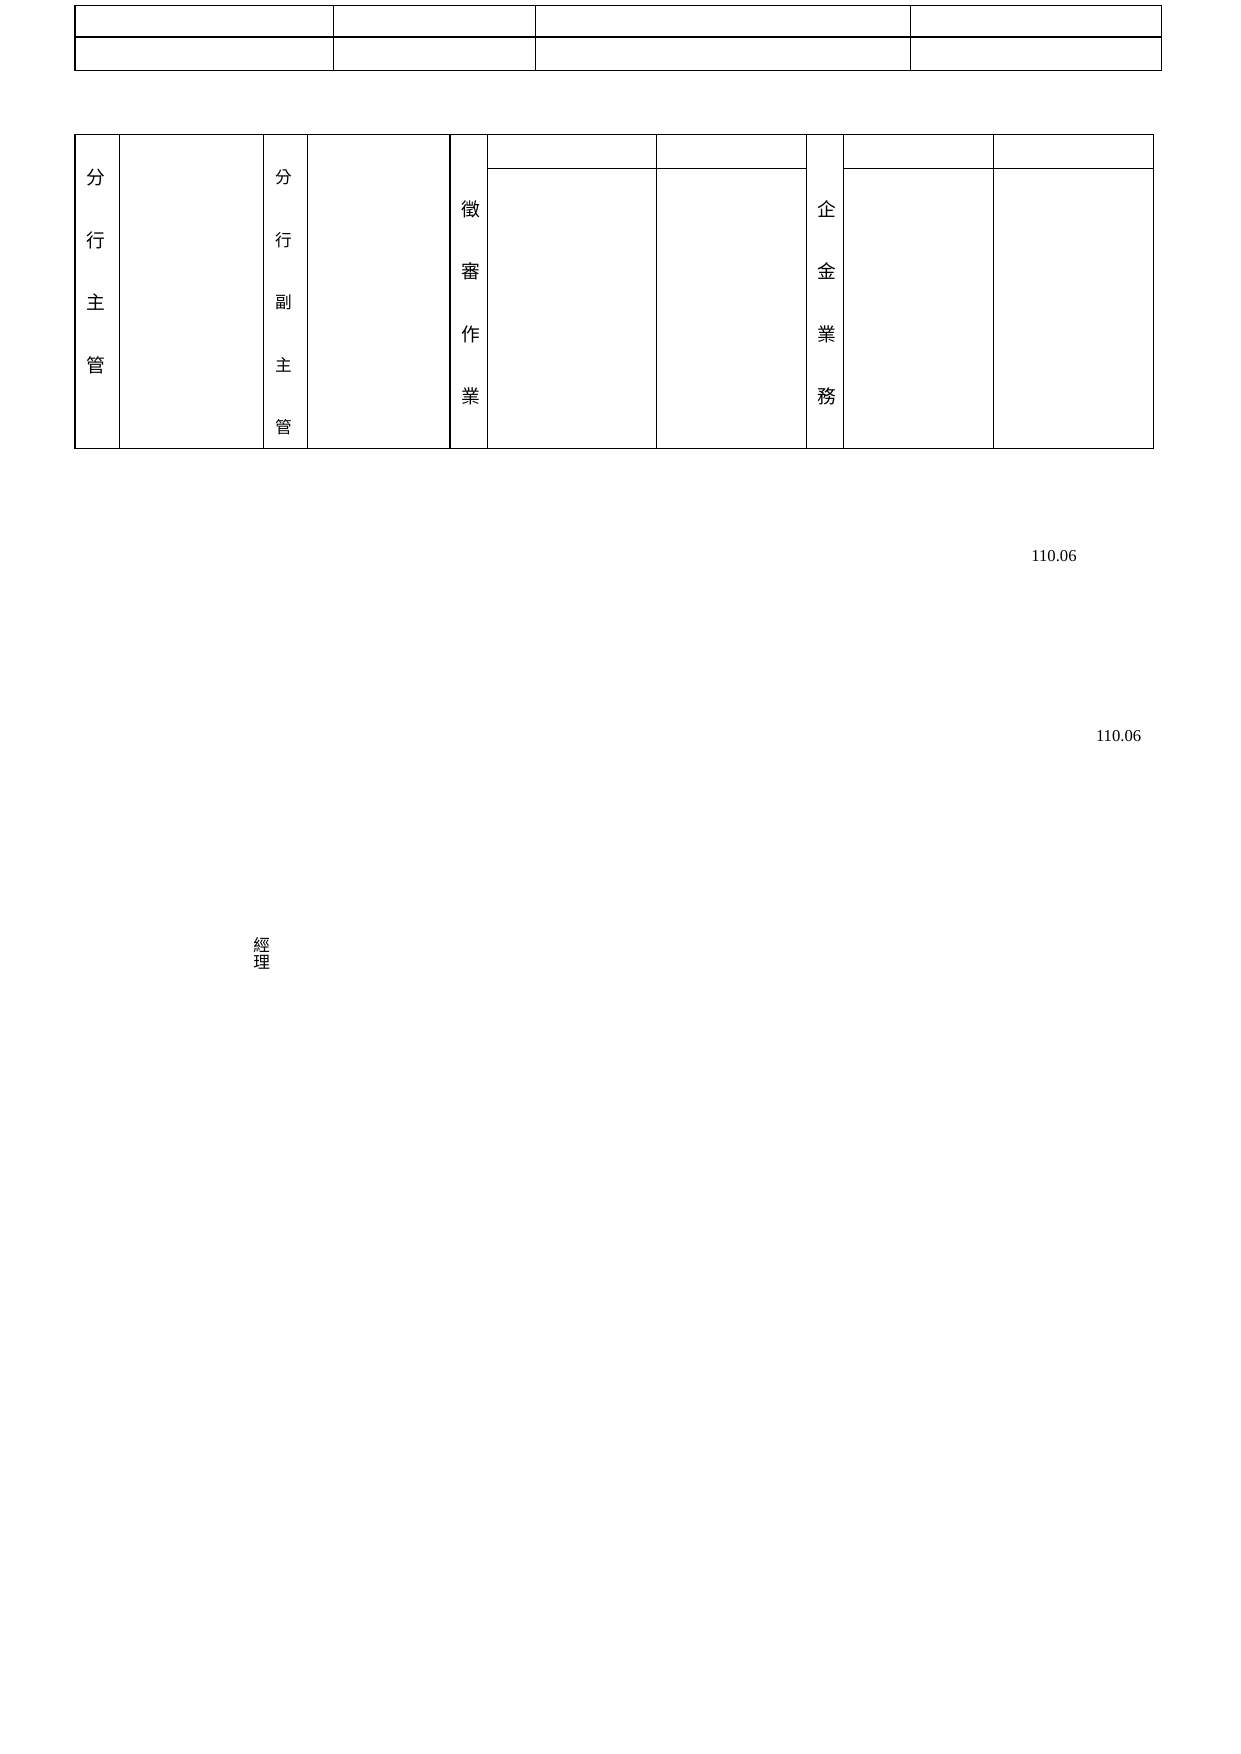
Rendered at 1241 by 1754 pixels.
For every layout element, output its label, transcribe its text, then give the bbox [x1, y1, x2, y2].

table_header 經辦 [657, 135, 806, 168]
table_header 主管 [488, 135, 656, 168]
table_header 分行副主管 [264, 135, 307, 447]
table_cell [844, 169, 993, 447]
table_header 經辦 [994, 135, 1153, 168]
text 110.06 [1096, 725, 1157, 744]
table_cell [911, 6, 1161, 36]
text 110.06 [75, 511, 1181, 573]
table_cell 放款帳號(人工填入) [536, 6, 910, 36]
table_cell [334, 6, 535, 36]
table_cell [334, 38, 535, 70]
table_cell [994, 169, 1153, 447]
table_cell 存入保證金比率(%) [76, 6, 333, 36]
table_cell [657, 169, 806, 447]
table_header 主管 [844, 135, 993, 168]
table_cell [488, 169, 656, 447]
table_cell [536, 38, 910, 70]
text 經理 [251, 937, 274, 1000]
table_header 徵 審 作 業 [451, 135, 487, 447]
table_header 企 金 業 務 [807, 135, 843, 447]
table_header [308, 135, 449, 447]
table_cell 手續費 [76, 38, 333, 70]
table_header [120, 135, 263, 447]
table_cell [911, 38, 1161, 70]
table_header 分行主管 [76, 135, 119, 447]
